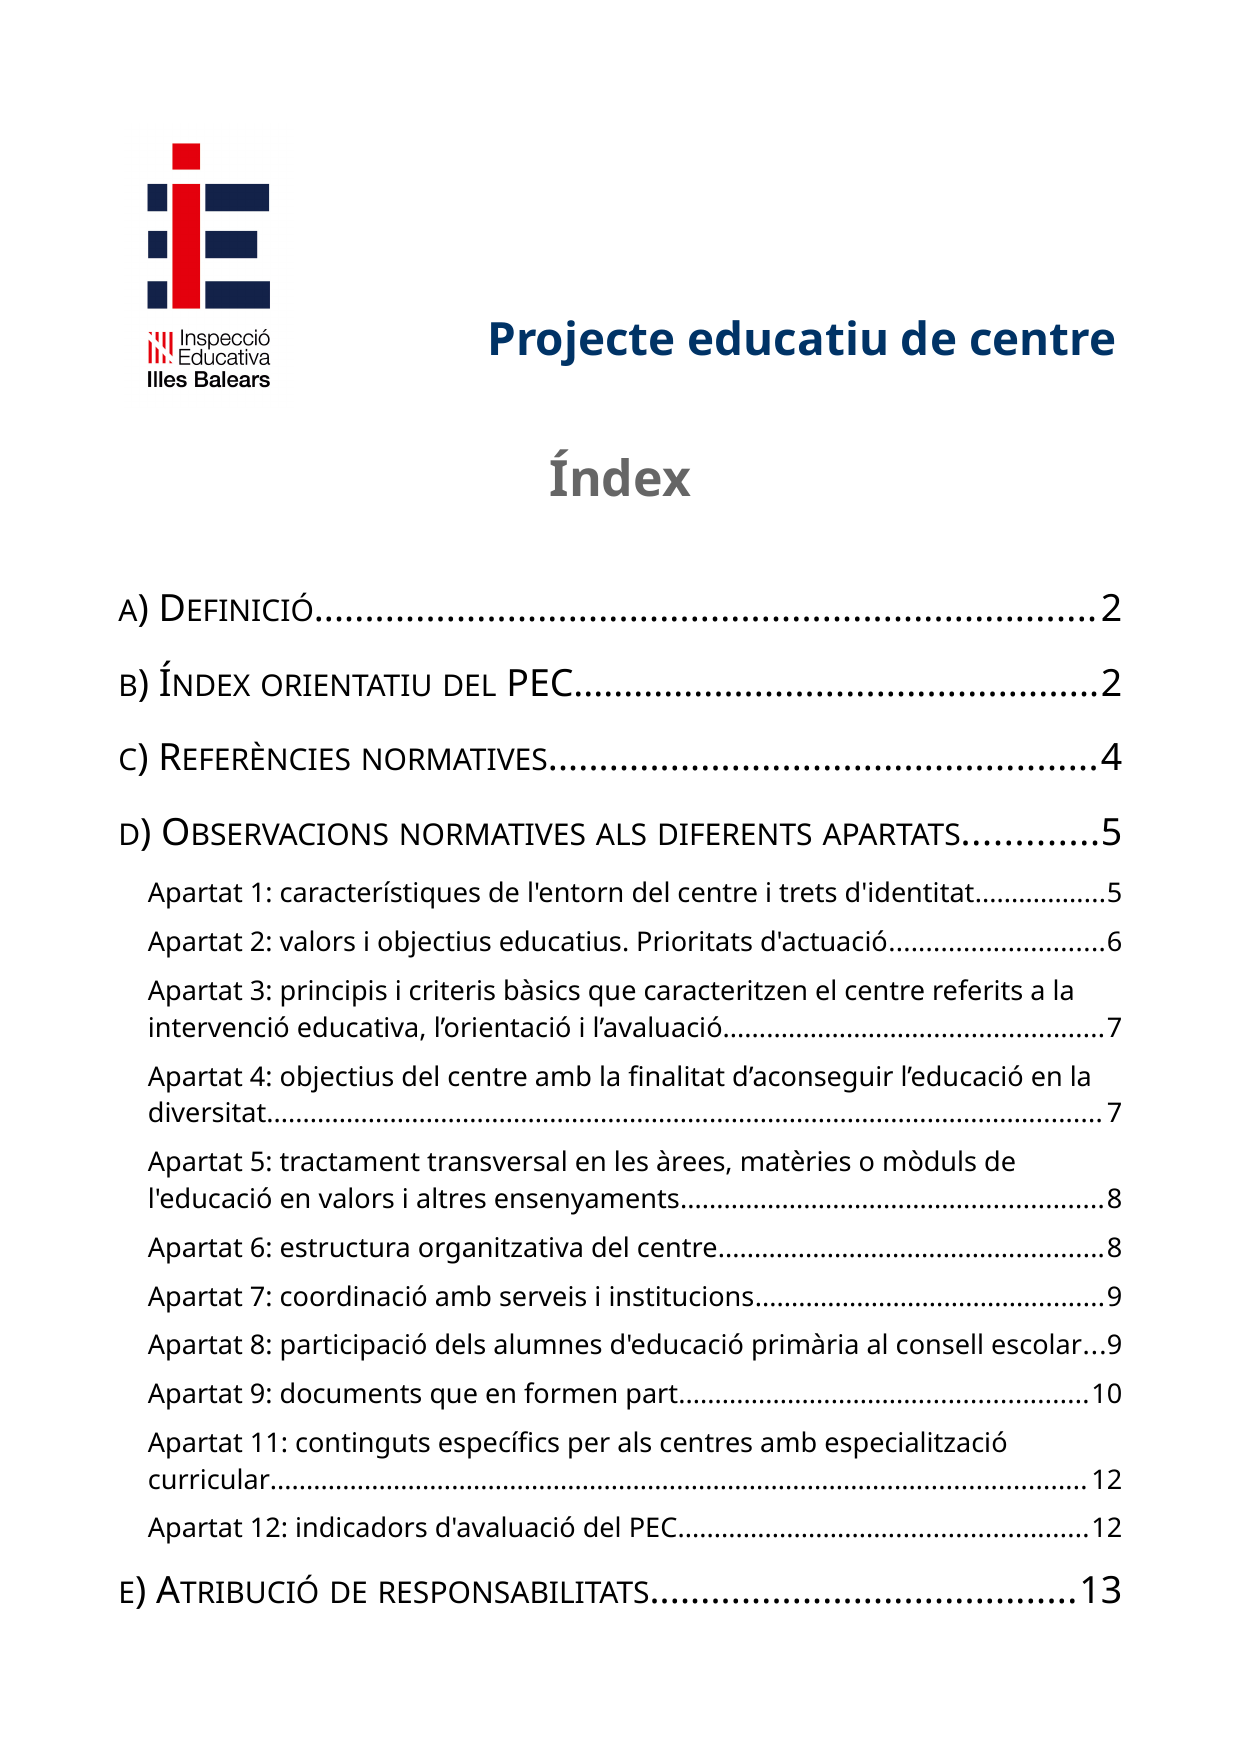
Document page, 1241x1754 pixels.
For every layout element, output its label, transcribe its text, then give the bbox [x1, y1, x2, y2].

text Apartat 12: indicadors d'avaluació del PEC 12 [148, 1509, 1122, 1546]
text c) Referències normatives 4 [118, 731, 1122, 782]
text Apartat 4: objectius del centre amb la finalitat d’aconseguir l’educació en la diversitat 7 [148, 1057, 1122, 1131]
text Apartat 7: coordinació amb serveis i institucions 9 [148, 1277, 1122, 1314]
text Apartat 8: participació dels alumnes d'educació primària al consell escolar 9 [148, 1326, 1122, 1363]
subtitle Índex [118, 442, 1122, 511]
text Apartat 2: valors i objectius educatius. Prioritats d'actuació 6 [148, 923, 1122, 959]
text Apartat 6: estructura organitzativa del centre 8 [148, 1228, 1122, 1265]
text Apartat 9: documents que en formen part 10 [148, 1374, 1122, 1411]
text Apartat 11: continguts específics per als centres amb especialització curricular 12 [148, 1423, 1122, 1497]
text b) Índex orientatiu del PEC 2 [118, 656, 1122, 707]
text Apartat 3: principis i criteris bàsics que caracteritzen el centre referits a la intervenció educativa, l’orientació i l’avaluació 7 [148, 971, 1122, 1045]
picture [123, 123, 295, 408]
table_header Projecte educatiu de centre [402, 118, 1122, 414]
text Apartat 5: tractament transversal en les àrees, matèries o mòduls de l'educació en valors i altres ensenyaments 8 [148, 1143, 1122, 1216]
text d) Observacions normatives als diferents apartats 5 [118, 805, 1122, 856]
table_header [118, 118, 402, 414]
text a) Definició 2 [118, 581, 1122, 632]
text e) Atribució de responsabilitats 13 [118, 1563, 1122, 1614]
text Apartat 1: característiques de l'entorn del centre i trets d'identitat 5 [148, 874, 1122, 911]
